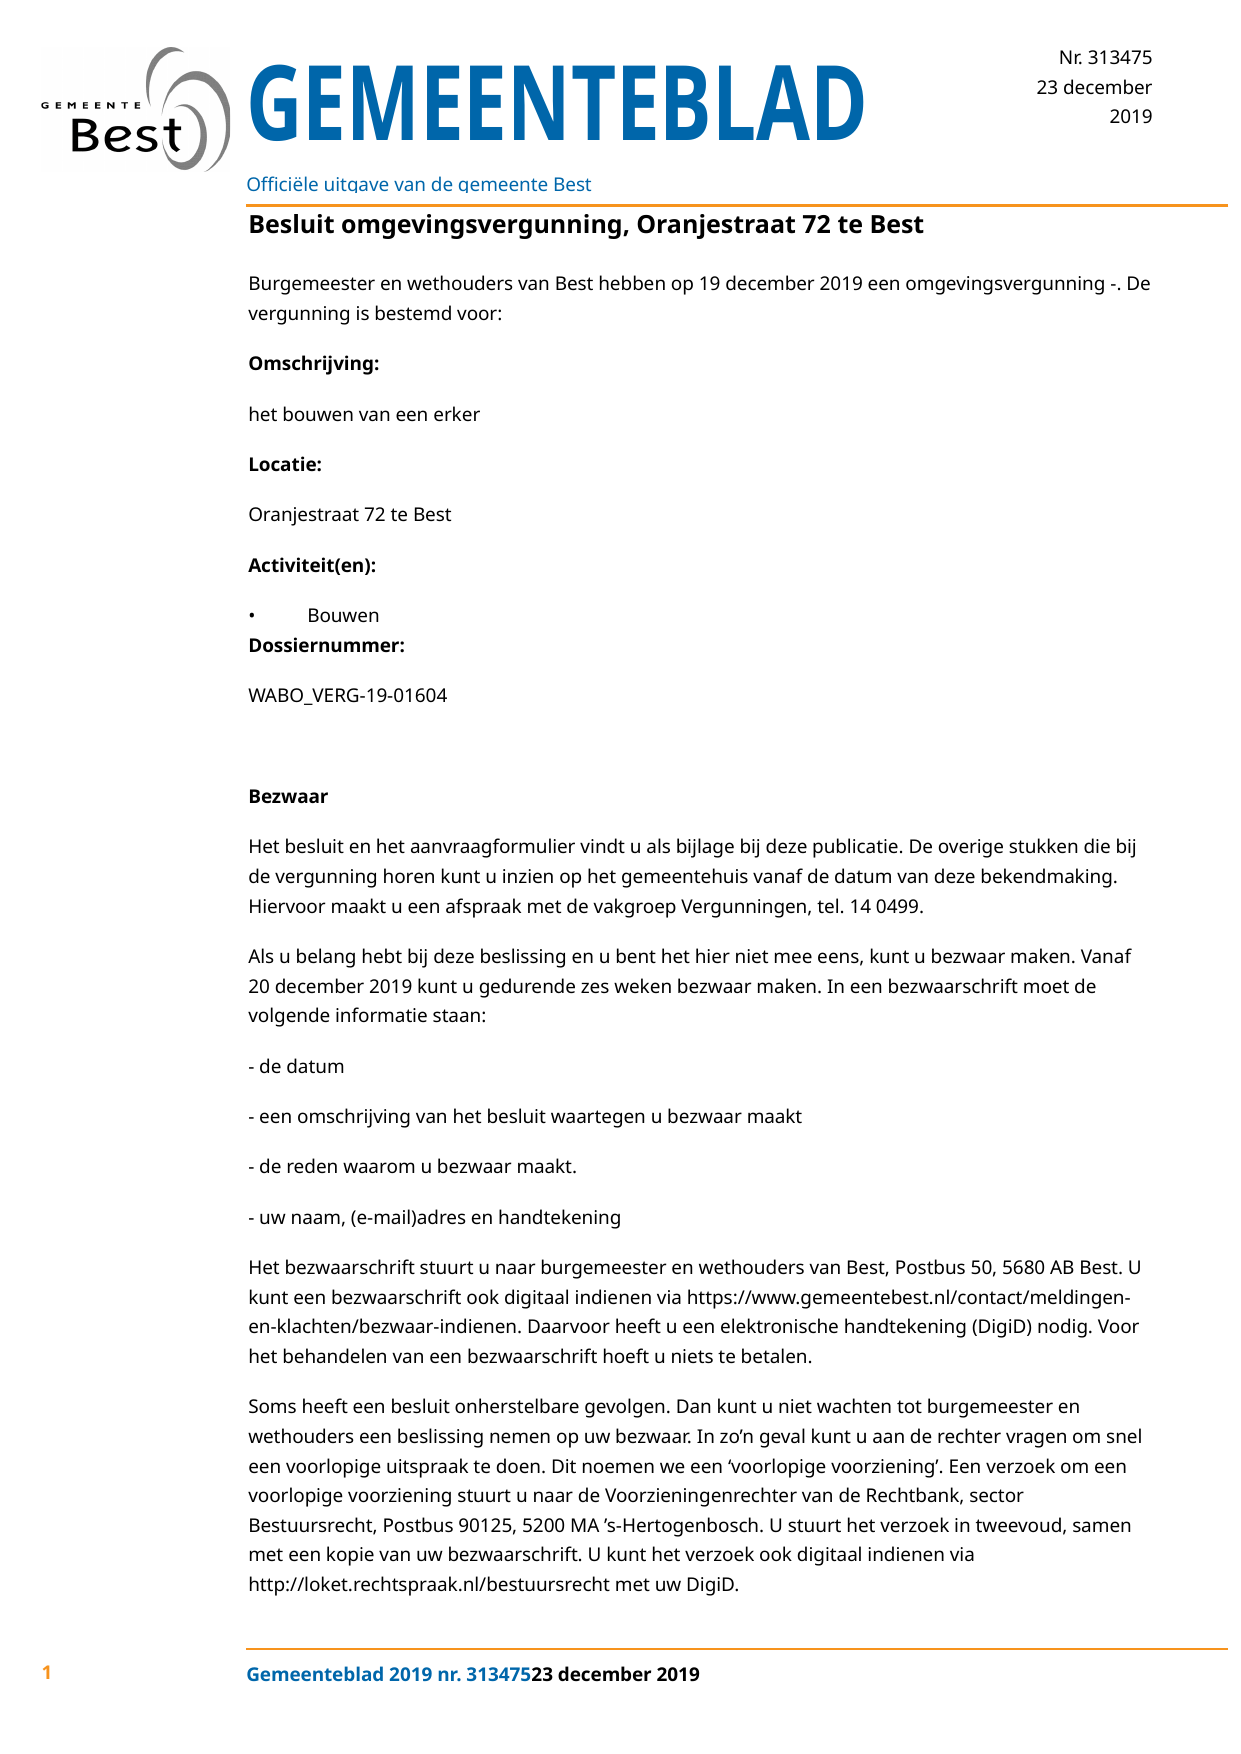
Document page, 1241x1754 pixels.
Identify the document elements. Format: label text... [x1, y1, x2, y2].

text Omschrijving: [248, 350, 1152, 376]
text Oranjestraat 72 te Best [248, 502, 1152, 527]
text Bezwaar [248, 783, 1152, 809]
text - de datum [248, 1053, 1152, 1078]
text - uw naam, (e-mail)adres en handtekening [248, 1204, 1152, 1230]
text - de reden waarom u bezwaar maakt. [248, 1154, 1152, 1179]
text Besluit omgevingsvergunning, Oranjestraat 72 te Best [248, 207, 1152, 241]
text Locatie: [248, 451, 1152, 477]
text Het bezwaarschrift stuurt u naar burgemeester en wethouders van Best, Postbus 50, 5680 AB Best. U kunt een bezwaarschrift ook digitaal indienen via https://www.gemeentebest.nl/contact/meldingen-en-klachten/bezwaar-indienen. Daarvoor heeft u een elektronische handtekening (DigiD) nodig. Voor het behandelen van een bezwaarschrift hoeft u niets te betalen. [248, 1254, 1152, 1369]
text Als u belang hebt bij deze beslissing en u bent het hier niet mee eens, kunt u bezwaar maken. Vanaf 20 december 2019 kunt u gedurende zes weken bezwaar maken. In een bezwaarschrift moet de volgende informatie staan: [248, 943, 1152, 1028]
picture [41, 47, 231, 172]
text Activiteit(en): [248, 552, 1152, 578]
text het bouwen van een erker [248, 401, 1152, 426]
list Bouwen [248, 602, 1152, 628]
text Dossiernummer: [248, 632, 1152, 658]
text WABO_VERG-19-01604 [248, 682, 1152, 708]
text Soms heeft een besluit onherstelbare gevolgen. Dan kunt u niet wachten tot burgemeester en wethouders een beslissing nemen op uw bezwaar. In zo’n geval kunt u aan de rechter vragen om snel een voorlopige uitspraak te doen. Dit noemen we een ‘voorlopige voorziening’. Een verzoek om een voorlopige voorziening stuurt u naar de Voorzieningenrechter van de Rechtbank, sector Bestuursrecht, Postbus 90125, 5200 MA ’s-Hertogenbosch. U stuurt het verzoek in tweevoud, samen met een kopie van uw bezwaarschrift. U kunt het verzoek ook digitaal indienen via http://loket.rechtspraak.nl/bestuursrecht met uw DigiD. [248, 1394, 1152, 1597]
text Het besluit en het aanvraagformulier vindt u als bijlage bij deze publicatie. De overige stukken die bij de vergunning horen kunt u inzien op het gemeentehuis vanaf de datum van deze bekendmaking. Hiervoor maakt u een afspraak met de vakgroep Vergunningen, tel. 14 0499. [248, 834, 1152, 918]
text Burgemeester en wethouders van Best hebben op 19 december 2019 een omgevingsvergunning -. De vergunning is bestemd voor: [248, 270, 1152, 326]
text - een omschrijving van het besluit waartegen u bezwaar maakt [248, 1103, 1152, 1129]
